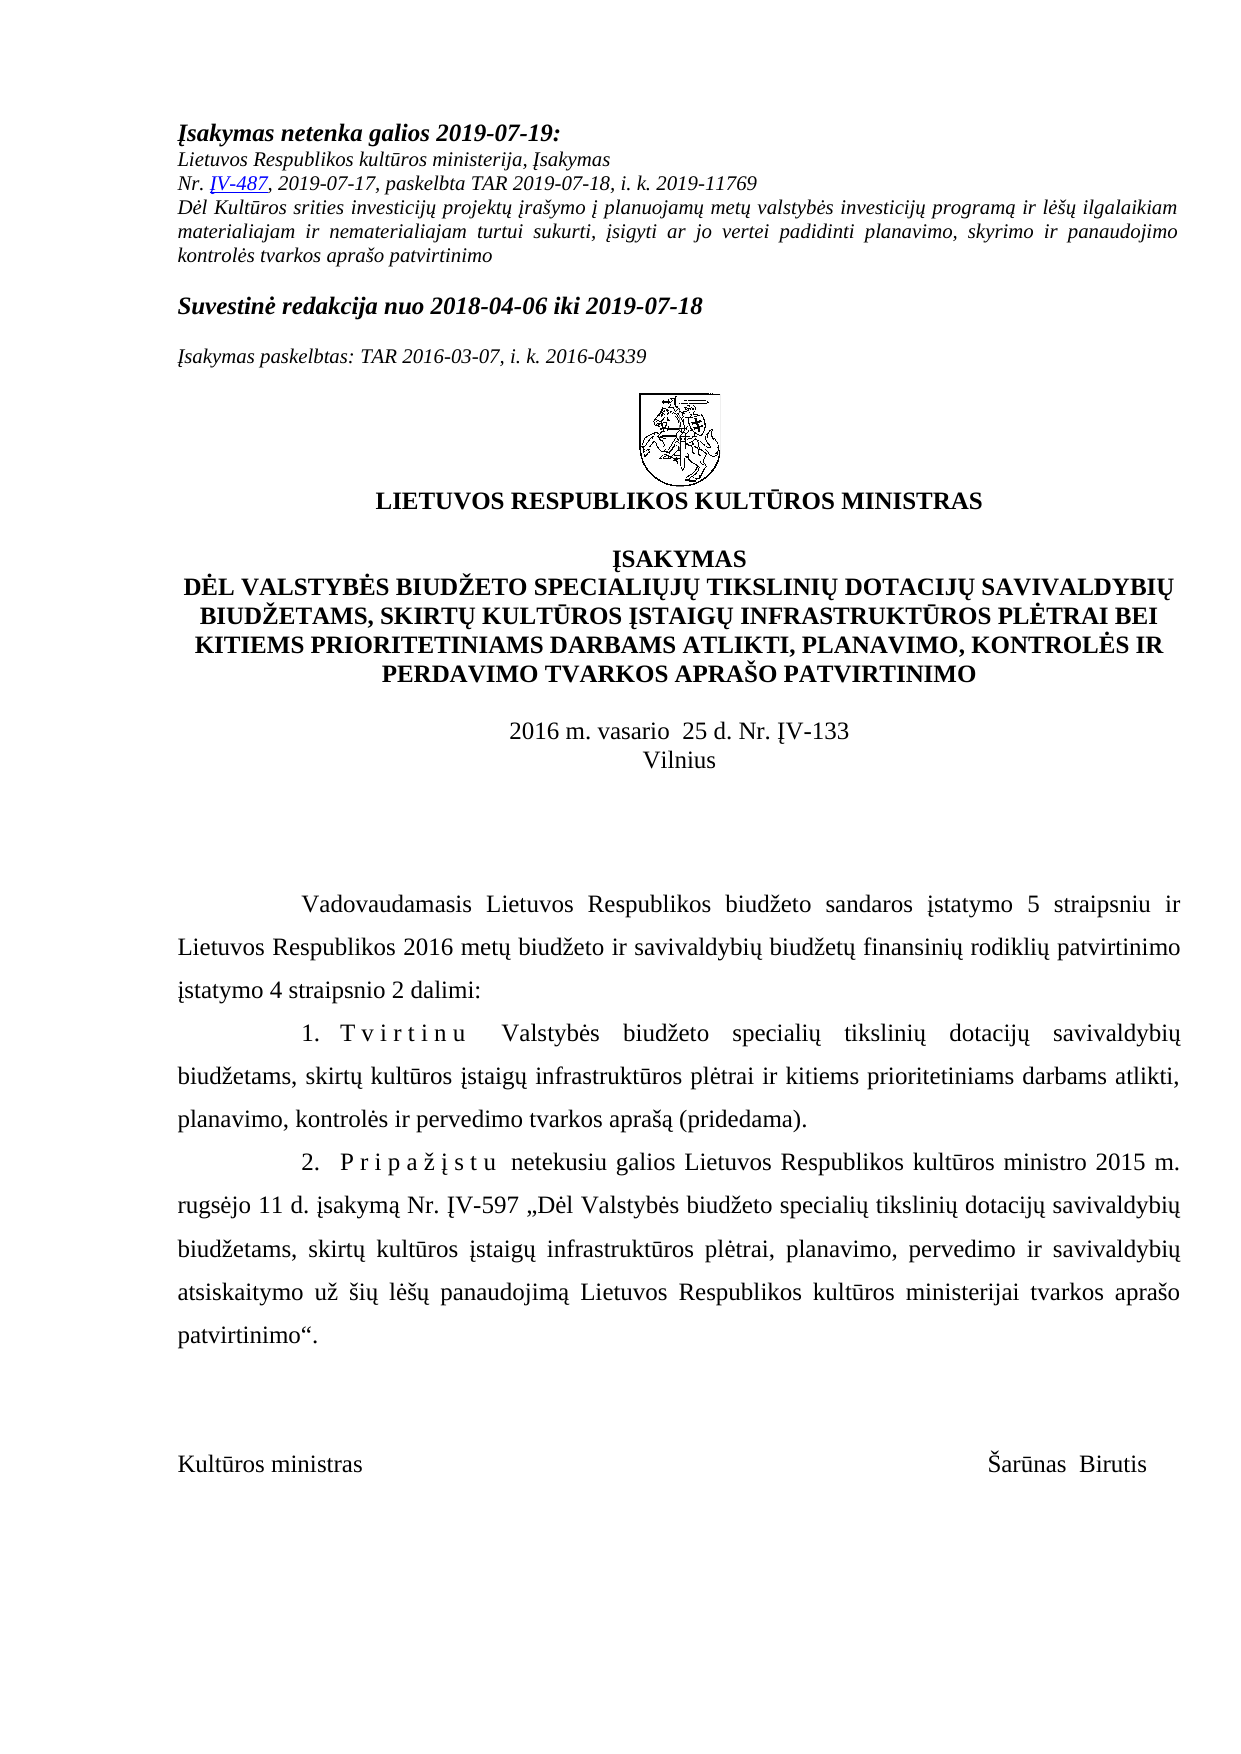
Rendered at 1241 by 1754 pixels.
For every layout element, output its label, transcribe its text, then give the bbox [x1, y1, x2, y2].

text Įsakymas netenka galios 2019-07-19: [177, 118, 1181, 147]
text Kultūros ministras Šarūnas Birutis [177, 1449, 1181, 1478]
text Suvestinė redakcija nuo 2018-04-06 iki 2019-07-18 [177, 291, 1181, 320]
text 2016 m. vasario 25 d. Nr. ĮV-133 [177, 716, 1181, 745]
text Įsakymas paskelbtas: TAR 2016-03-07, i. k. 2016-04339 [177, 344, 1181, 368]
text Nr. ĮV-487, 2019-07-17, paskelbta TAR 2019-07-18, i. k. 2019-11769 [177, 171, 1181, 195]
text DĖL VALSTYBĖS BIUDŽETO SPECIALIŲJŲ TIKSLINIŲ DOTACIJŲ SAVIVALDYBIŲ BIUDŽETAMS, SKIRTŲ KULTŪROS ĮSTAIGŲ INFRASTRUKTŪROS PLĖTRAI BEI KITIEMS PRIORITETINIAMS DARBAMS ATLIKTI, PLANAVIMO, kontrolės ir PERDAVIMO TVARKOS APRAŠO PATVIRTINIMO [177, 572, 1181, 687]
text ĮSAKYMAS [177, 544, 1181, 572]
text Vadovaudamasis Lietuvos Respublikos biudžeto sandaros įstatymo 5 straipsniu ir Lietuvos Respublikos 2016 metų biudžeto ir savivaldybių biudžetų finansinių rodiklių patvirtinimo įstatymo 4 straipsnio 2 dalimi: [177, 889, 1181, 1004]
text LIETUVOS RESPUBLIKOS KULTŪROS MINISTRAS [177, 486, 1181, 515]
text Vilnius [177, 745, 1181, 774]
text Dėl Kultūros srities investicijų projektų įrašymo į planuojamų metų valstybės investicijų programą ir lėšų ilgalaikiam materialiajam ir nematerialiajam turtui sukurti, įsigyti ar jo vertei padidinti planavimo, skyrimo ir panaudojimo kontrolės tvarkos aprašo patvirtinimo [177, 195, 1181, 267]
text 1. Tvirtinu Valstybės biudžeto specialių tikslinių dotacijų savivaldybių biudžetams, skirtų kultūros įstaigų infrastruktūros plėtrai ir kitiems prioritetiniams darbams atlikti, planavimo, kontrolės ir pervedimo tvarkos aprašą (pridedama). [177, 1018, 1181, 1133]
text Lietuvos Respublikos kultūros ministerija, Įsakymas [177, 147, 1181, 171]
text 2. Pripažįstu netekusiu galios Lietuvos Respublikos kultūros ministro 2015 m. rugsėjo 11 d. įsakymą Nr. ĮV-597 „Dėl Valstybės biudžeto specialių tikslinių dotacijų savivaldybių biudžetams, skirtų kultūros įstaigų infrastruktūros plėtrai, planavimo, pervedimo ir savivaldybių atsiskaitymo už šių lėšų panaudojimą Lietuvos Respublikos kultūros ministerijai tvarkos aprašo patvirtinimo“. [177, 1147, 1181, 1349]
